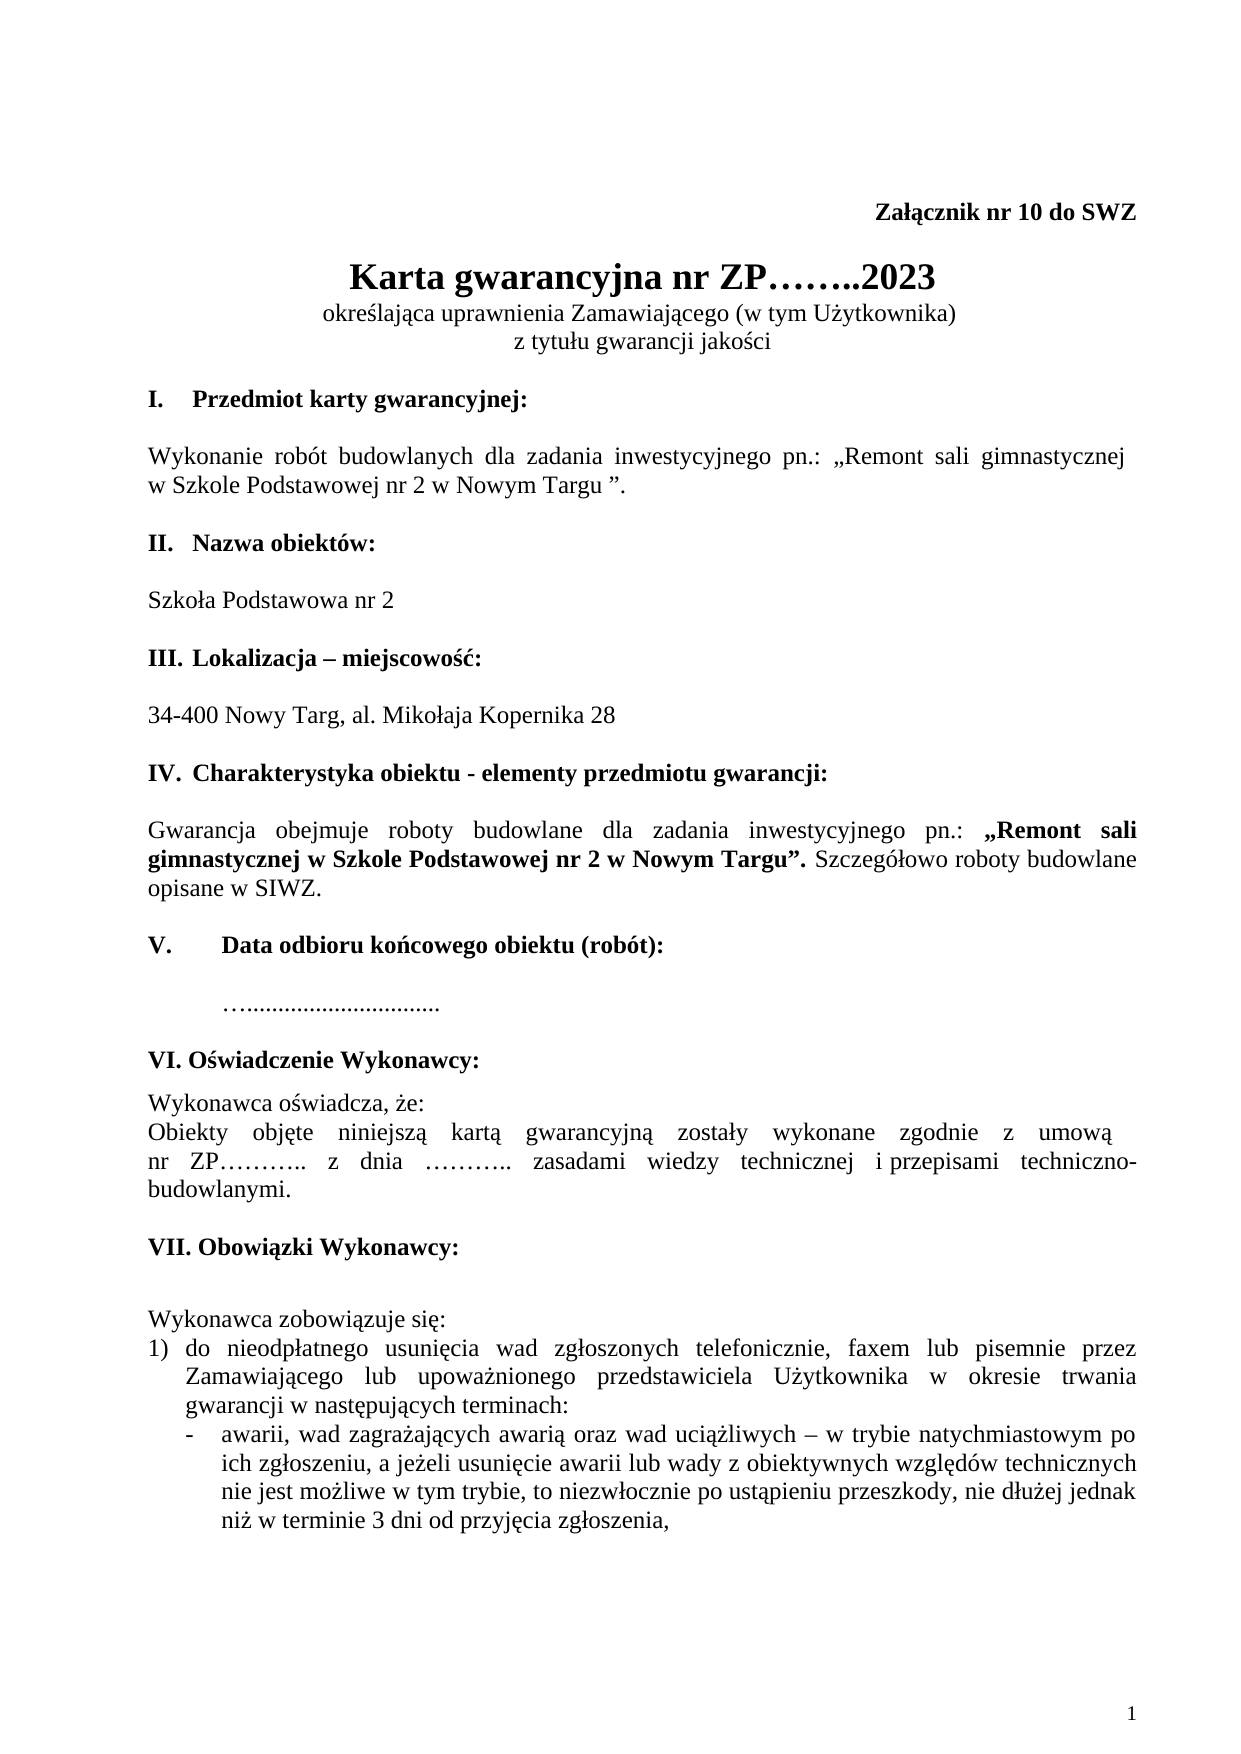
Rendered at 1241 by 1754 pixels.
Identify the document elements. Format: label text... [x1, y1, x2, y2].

text 34-400 Nowy Targ, al. Mikołaja Kopernika 28 [148, 700, 1137, 729]
text II. Nazwa obiektów: [148, 528, 1137, 556]
text określająca uprawnienia Zamawiającego (w tym Użytkownika) [148, 298, 1137, 326]
text Szkoła Podstawowa nr 2 [148, 585, 1137, 614]
text V. Data odbioru końcowego obiektu (robót): [148, 930, 1137, 959]
text Wykonawca zobowiązuje się: [148, 1304, 1137, 1333]
text z tytułu gwarancji jakości [148, 326, 1137, 355]
subtitle Karta gwarancyjna nr ZP……..2023 [148, 254, 1137, 298]
text III. Lokalizacja – miejscowość: [148, 643, 1137, 671]
text Obiekty objęte niniejszą kartą gwarancyjną zostały wykonane zgodnie z umową nr ZP……….. z dnia ……….. zasadami wiedzy technicznej i przepisami techniczno-budowlanymi. [148, 1117, 1137, 1203]
text Wykonawca oświadcza, że: [148, 1088, 1137, 1117]
text VI. Oświadczenie Wykonawcy: [148, 1045, 1137, 1074]
text I. Przedmiot karty gwarancyjnej: [148, 384, 1137, 413]
text …............................... [148, 988, 1137, 1016]
list do nieodpłatnego usunięcia wad zgłoszonych telefonicznie, faxem lub pisemnie przez Zamawiającego lub upoważnionego przedstawiciela Użytkownika w okresie trwania gwarancji w następujących terminach: [148, 1333, 1137, 1419]
text IV. Charakterystyka obiektu - elementy przedmiotu gwarancji: [148, 758, 1137, 786]
text - awarii, wad zagrażających awarią oraz wad uciążliwych – w trybie natychmiastowym po ich zgłoszeniu, a jeżeli usunięcie awarii lub wady z obiektywnych względów technicznych nie jest możliwe w tym trybie, to niezwłocznie po ustąpieniu przeszkody, nie dłużej jednak niż w terminie 3 dni od przyjęcia zgłoszenia, [185, 1419, 1137, 1534]
subtitle Załącznik nr 10 do SWZ [606, 197, 1137, 226]
text Gwarancja obejmuje roboty budowlane dla zadania inwestycyjnego pn.: „Remont sali gimnastycznej w Szkole Podstawowej nr 2 w Nowym Targu”. Szczegółowo roboty budowlane opisane w SIWZ. [148, 815, 1137, 901]
text Wykonanie robót budowlanych dla zadania inwestycyjnego pn.: „Remont sali gimnastycznej w Szkole Podstawowej nr 2 w Nowym Targu ”. [148, 441, 1137, 499]
text VII. Obowiązki Wykonawcy: [148, 1232, 1137, 1261]
